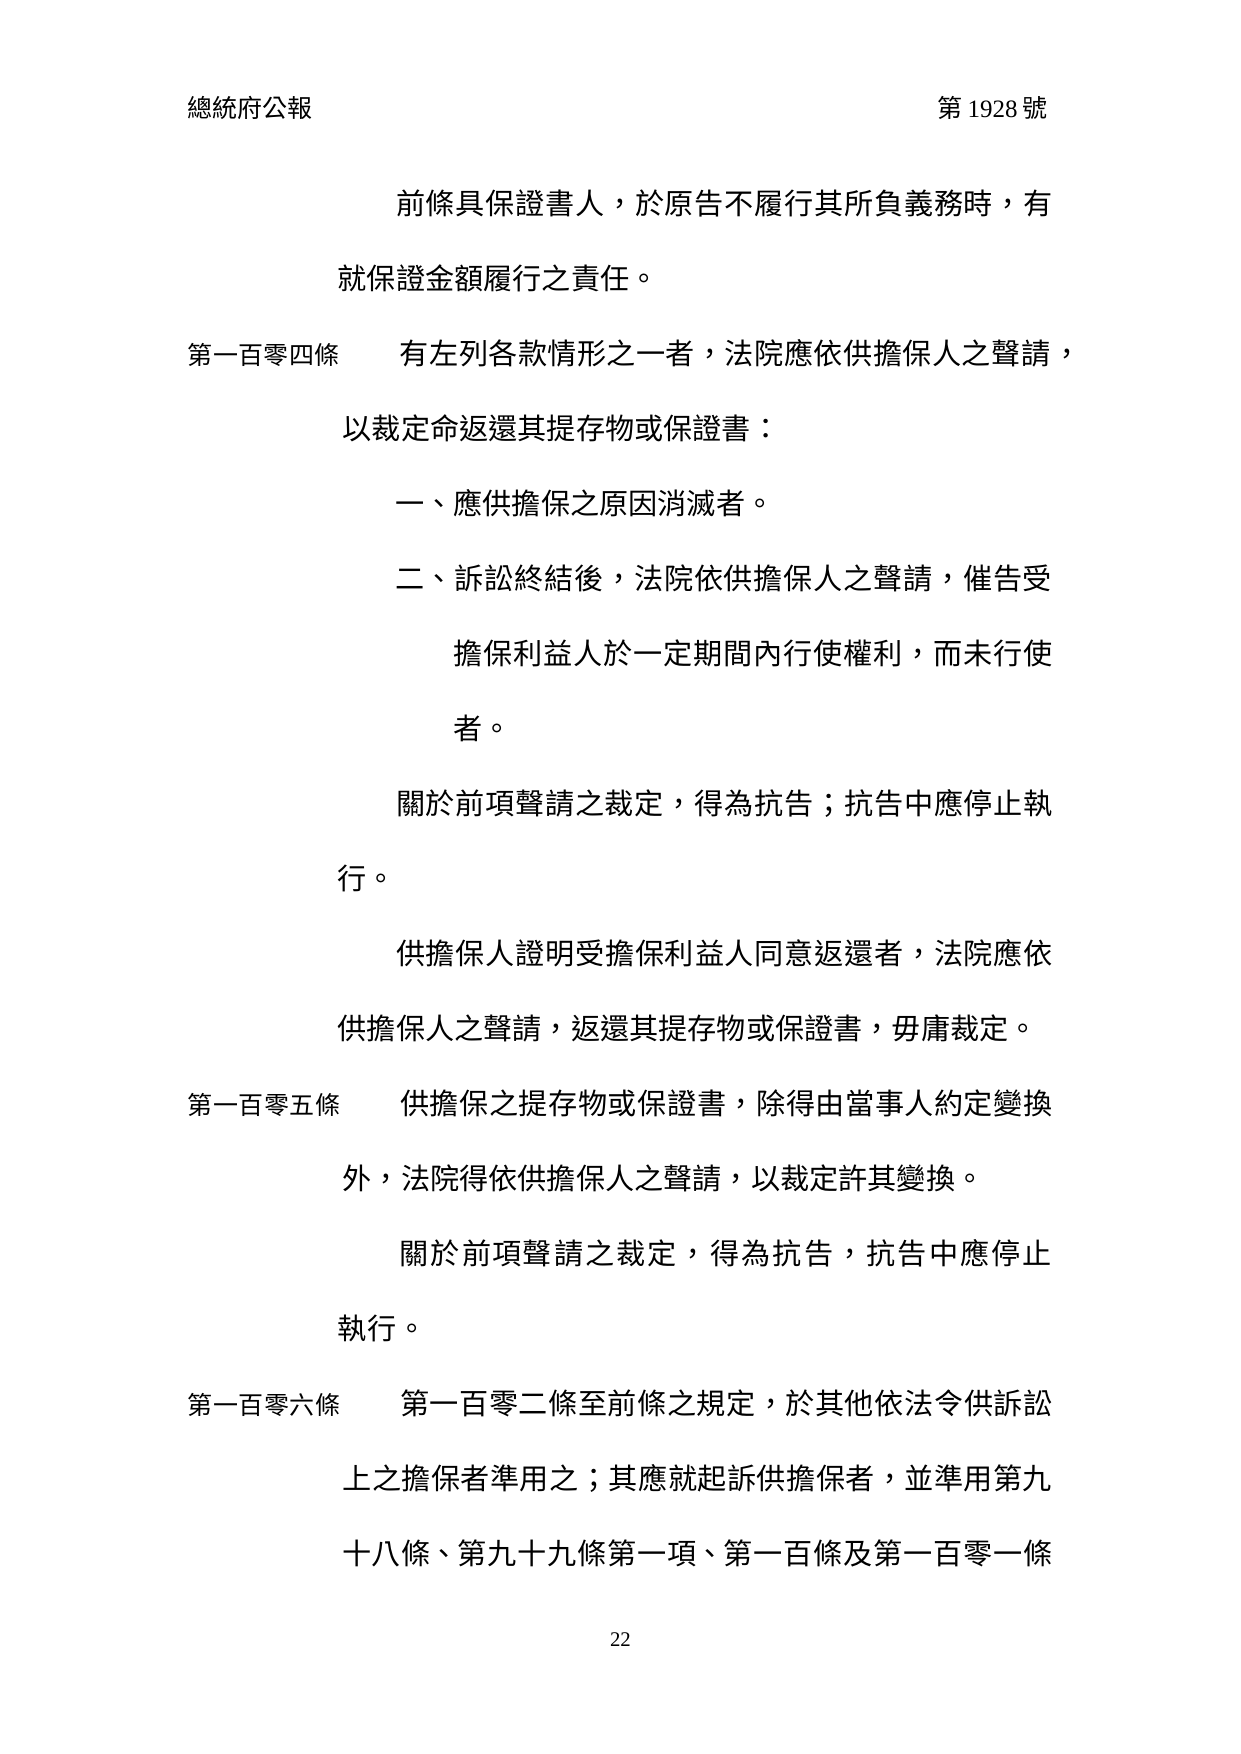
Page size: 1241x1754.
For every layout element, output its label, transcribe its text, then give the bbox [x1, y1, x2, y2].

text 第一百零四條 有左列各款情形之一者，法院應依供擔保人之聲請，以裁定命返還其提存物或保證書： [187, 314, 1053, 464]
text 供擔保人證明受擔保利益人同意返還者，法院應依供擔保人之聲請，返還其提存物或保證書，毋庸裁定。 [337, 914, 1053, 1064]
text 第一百零五條 供擔保之提存物或保證書，除得由當事人約定變換外，法院得依供擔保人之聲請，以裁定許其變換。 [187, 1064, 1053, 1214]
text 前條具保證書人，於原告不履行其所負義務時，有就保證金額履行之責任。 [337, 164, 1053, 314]
text 一、應供擔保之原因消滅者。 [395, 464, 1053, 539]
text 第一百零六條 第一百零二條至前條之規定，於其他依法令供訴訟上之擔保者準用之；其應就起訴供擔保者，並準用第九十八條、第九十九條第一項、第一百條及第一百零一條 [187, 1364, 1053, 1589]
text 二、訴訟終結後，法院依供擔保人之聲請，催告受擔保利益人於一定期間內行使權利，而未行使者。 [395, 539, 1053, 764]
text 關於前項聲請之裁定，得為抗告，抗告中應停止執行。 [337, 1214, 1053, 1364]
text 關於前項聲請之裁定，得為抗告；抗告中應停止執行。 [337, 764, 1053, 914]
